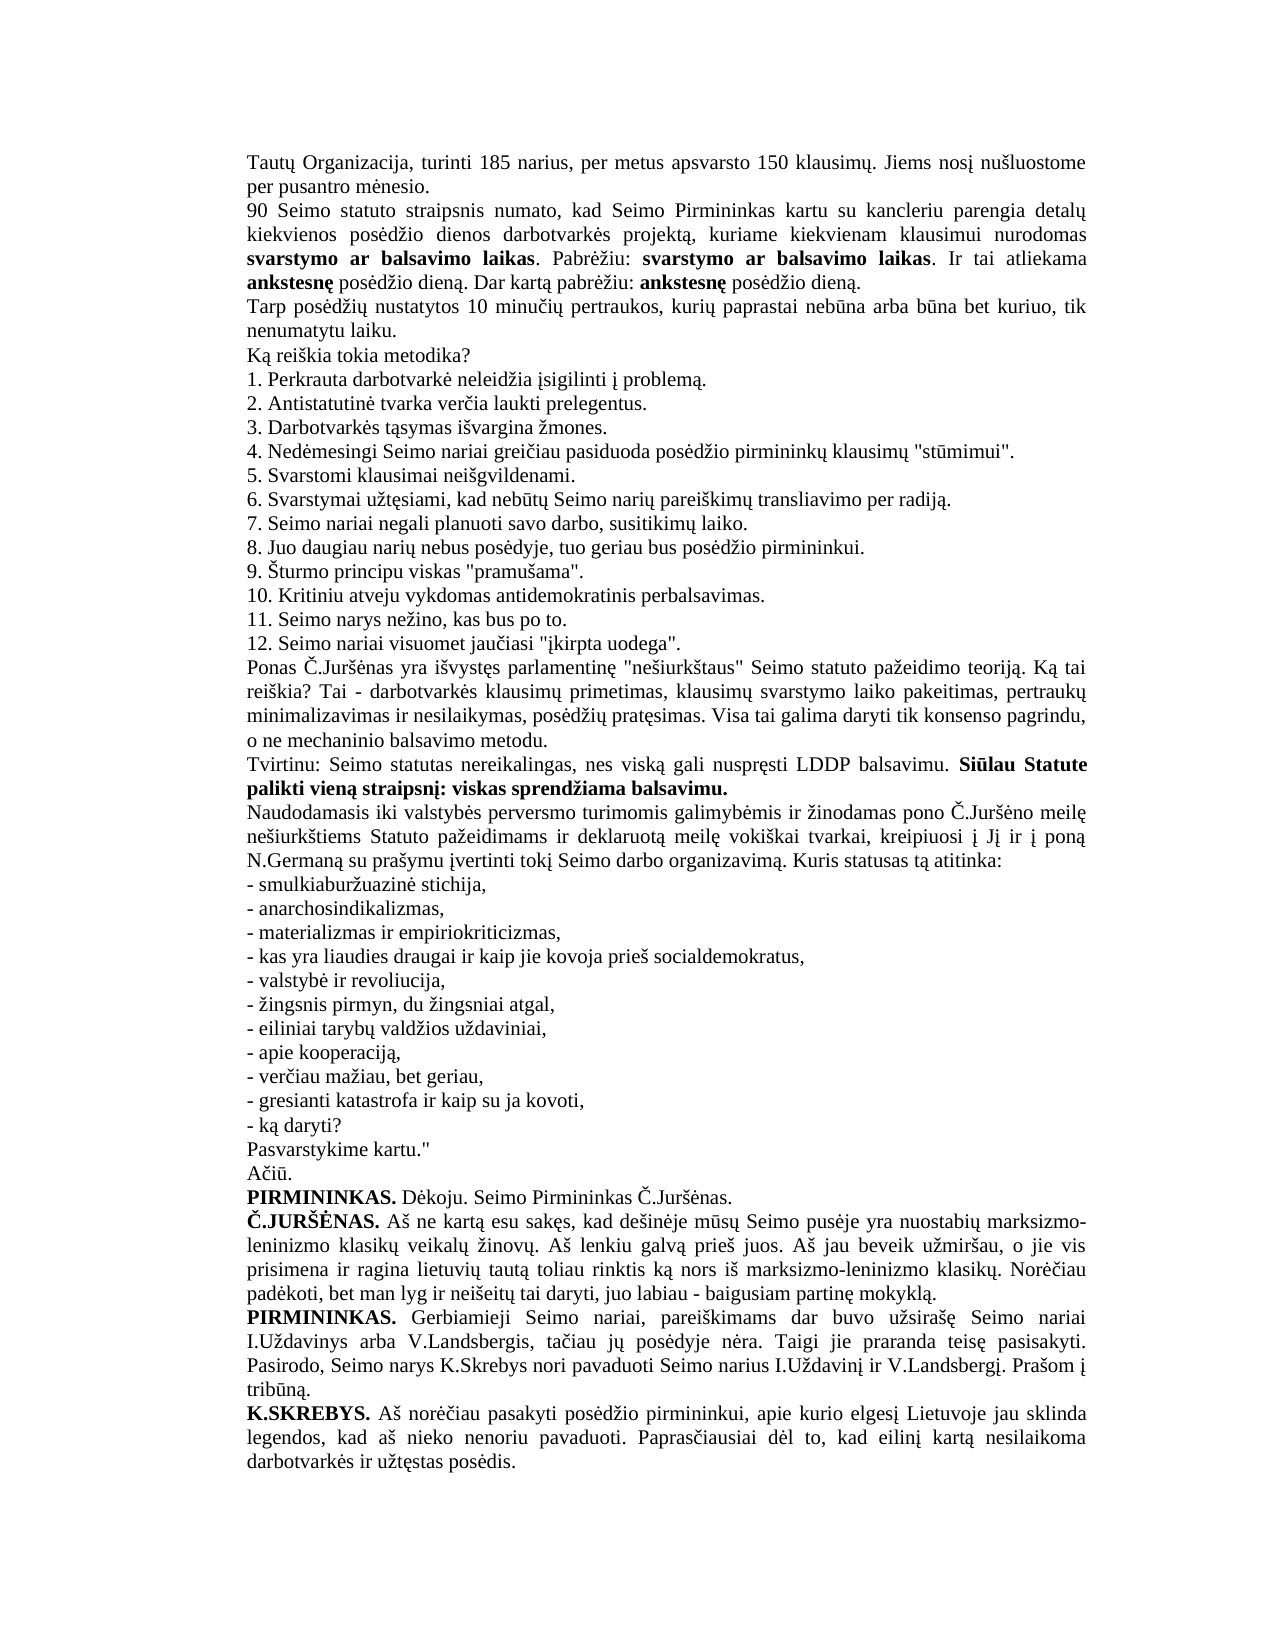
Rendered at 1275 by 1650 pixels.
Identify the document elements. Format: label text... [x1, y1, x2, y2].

text - žingsnis pirmyn, du žingsniai atgal, [247, 992, 1087, 1016]
text Tvirtinu: Seimo statutas nereikalingas, nes viską gali nuspręsti LDDP balsavimu. Siūlau Statute palikti vieną straipsnį: viskas sprendžiama balsavimu. [247, 752, 1087, 800]
text Ačiū. [247, 1161, 1087, 1185]
text - valstybė ir revoliucija, [247, 968, 1087, 992]
text 90 Seimo statuto straipsnis numato, kad Seimo Pirmininkas kartu su kancleriu parengia detalų kiekvienos posėdžio dienos darbotvarkės projektą, kuriame kiekvienam klausimui nurodomas svarstymo ar balsavimo laikas. Pabrėžiu: svarstymo ar balsavimo laikas. Ir tai atliekama ankstesnę posėdžio dieną. Dar kartą pabrėžiu: ankstesnę posėdžio dieną. [247, 198, 1087, 294]
text Tautų Organizacija, turinti 185 narius, per metus apsvarsto 150 klausimų. Jiems nosį nušluostome per pusantro mėnesio. [247, 150, 1087, 198]
text 10. Kritiniu atveju vykdomas antidemokratinis perbalsavimas. [247, 583, 1087, 607]
text 4. Nedėmesingi Seimo nariai greičiau pasiduoda posėdžio pirmininkų klausimų "stūmimui". [247, 439, 1087, 463]
text - anarchosindikalizmas, [247, 896, 1087, 920]
text - materializmas ir empiriokriticizmas, [247, 920, 1087, 944]
text 9. Šturmo principu viskas "pramušama". [247, 559, 1087, 583]
text - kas yra liaudies draugai ir kaip jie kovoja prieš socialdemokratus, [247, 944, 1087, 968]
text 7. Seimo nariai negali planuoti savo darbo, susitikimų laiko. [247, 511, 1087, 535]
text 5. Svarstomi klausimai neišgvildenami. [247, 463, 1087, 487]
text Ką reiškia tokia metodika? [247, 342, 1087, 367]
text Č.JURŠĖNAS. Aš ne kartą esu sakęs, kad dešinėje mūsų Seimo pusėje yra nuostabių marksizmo-leninizmo klasikų veikalų žinovų. Aš lenkiu galvą prieš juos. Aš jau beveik užmiršau, o jie vis prisimena ir ragina lietuvių tautą toliau rinktis ką nors iš marksizmo-leninizmo klasikų. Norėčiau padėkoti, bet man lyg ir neišeitų tai daryti, juo labiau - baigusiam partinę mokyklą. [247, 1209, 1087, 1305]
text Ponas Č.Juršėnas yra išvystęs parlamentinę "nešiurkštaus" Seimo statuto pažeidimo teoriją. Ką tai reiškia? Tai - darbotvarkės klausimų primetimas, klausimų svarstymo laiko pakeitimas, pertraukų minimalizavimas ir nesilaikymas, posėdžių pratęsimas. Visa tai galima daryti tik konsenso pagrindu, o ne mechaninio balsavimo metodu. [247, 655, 1087, 752]
text - smulkiaburžuazinė stichija, [247, 872, 1087, 896]
text 1. Perkrauta darbotvarkė neleidžia įsigilinti į problemą. [247, 367, 1087, 391]
text - eiliniai tarybų valdžios uždaviniai, [247, 1016, 1087, 1040]
text 8. Juo daugiau narių nebus posėdyje, tuo geriau bus posėdžio pirmininkui. [247, 535, 1087, 559]
text 2. Antistatutinė tvarka verčia laukti prelegentus. [247, 391, 1087, 415]
text PIRMININKAS. Dėkoju. Seimo Pirmininkas Č.Juršėnas. [247, 1185, 1087, 1209]
text - apie kooperaciją, [247, 1040, 1087, 1064]
text Pasvarstykime kartu." [247, 1137, 1087, 1161]
text 3. Darbotvarkės tąsymas išvargina žmones. [247, 415, 1087, 439]
text - verčiau mažiau, bet geriau, [247, 1064, 1087, 1088]
text 6. Svarstymai užtęsiami, kad nebūtų Seimo narių pareiškimų transliavimo per radiją. [247, 487, 1087, 511]
text - ką daryti? [247, 1112, 1087, 1137]
text Tarp posėdžių nustatytos 10 minučių pertraukos, kurių paprastai nebūna arba būna bet kuriuo, tik nenumatytu laiku. [247, 294, 1087, 342]
text Naudodamasis iki valstybės perversmo turimomis galimybėmis ir žinodamas pono Č.Juršėno meilę nešiurkštiems Statuto pažeidimams ir deklaruotą meilę vokiškai tvarkai, kreipiuosi į Jį ir į poną N.Germaną su prašymu įvertinti tokį Seimo darbo organizavimą. Kuris statusas tą atitinka: [247, 800, 1087, 872]
text K.SKREBYS. Aš norėčiau pasakyti posėdžio pirmininkui, apie kurio elgesį Lietuvoje jau sklinda legendos, kad aš nieko nenoriu pavaduoti. Paprasčiausiai dėl to, kad eilinį kartą nesilaikoma darbotvarkės ir užtęstas posėdis. [247, 1401, 1087, 1473]
text PIRMININKAS. Gerbiamieji Seimo nariai, pareiškimams dar buvo užsirašę Seimo nariai I.Uždavinys arba V.Landsbergis, tačiau jų posėdyje nėra. Taigi jie praranda teisę pasisakyti. Pasirodo, Seimo narys K.Skrebys nori pavaduoti Seimo narius I.Uždavinį ir V.Landsbergį. Prašom į tribūną. [247, 1305, 1087, 1401]
text 12. Seimo nariai visuomet jaučiasi "įkirpta uodega". [247, 631, 1087, 655]
text 11. Seimo narys nežino, kas bus po to. [247, 607, 1087, 631]
text - gresianti katastrofa ir kaip su ja kovoti, [247, 1088, 1087, 1112]
